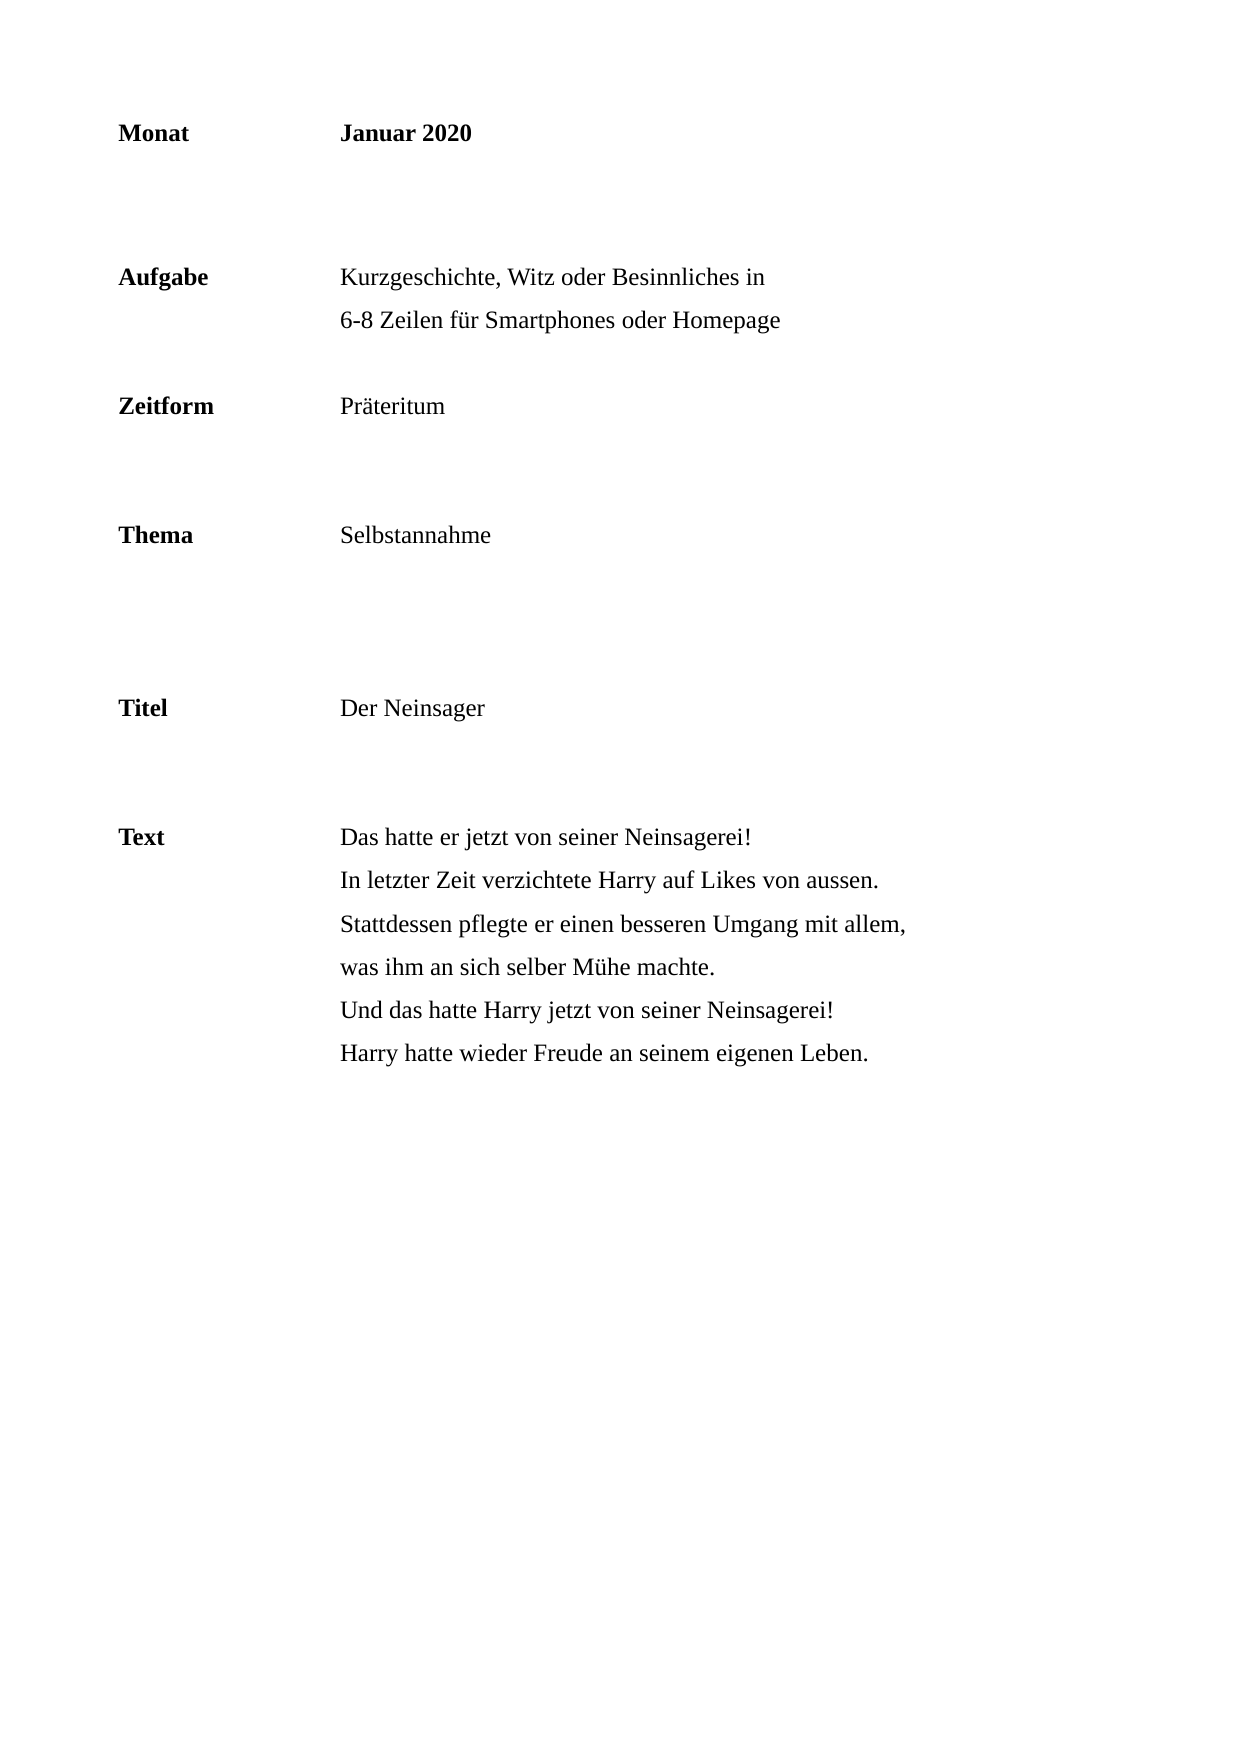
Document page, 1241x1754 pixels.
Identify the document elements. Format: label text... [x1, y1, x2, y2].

text was ihm an sich selber Mühe machte. [118, 952, 1122, 981]
text Titel Der Neinsager [118, 693, 1122, 722]
text Und das hatte Harry jetzt von seiner Neinsagerei! [118, 995, 1122, 1024]
text Stattdessen pflegte er einen besseren Umgang mit allem, [118, 909, 1122, 937]
text In letzter Zeit verzichtete Harry auf Likes von aussen. [118, 866, 1122, 894]
text Aufgabe Kurzgeschichte, Witz oder Besinnliches in [118, 262, 1122, 291]
text 6-8 Zeilen für Smartphones oder Homepage [118, 305, 1122, 334]
text Monat Januar 2020 [118, 118, 1122, 147]
text Zeitform Präteritum [118, 391, 1122, 420]
text Thema Selbstannahme [118, 521, 1122, 549]
text Text Das hatte er jetzt von seiner Neinsagerei! [118, 822, 1122, 851]
text Harry hatte wieder Freude an seinem eigenen Leben. [118, 1038, 1122, 1067]
